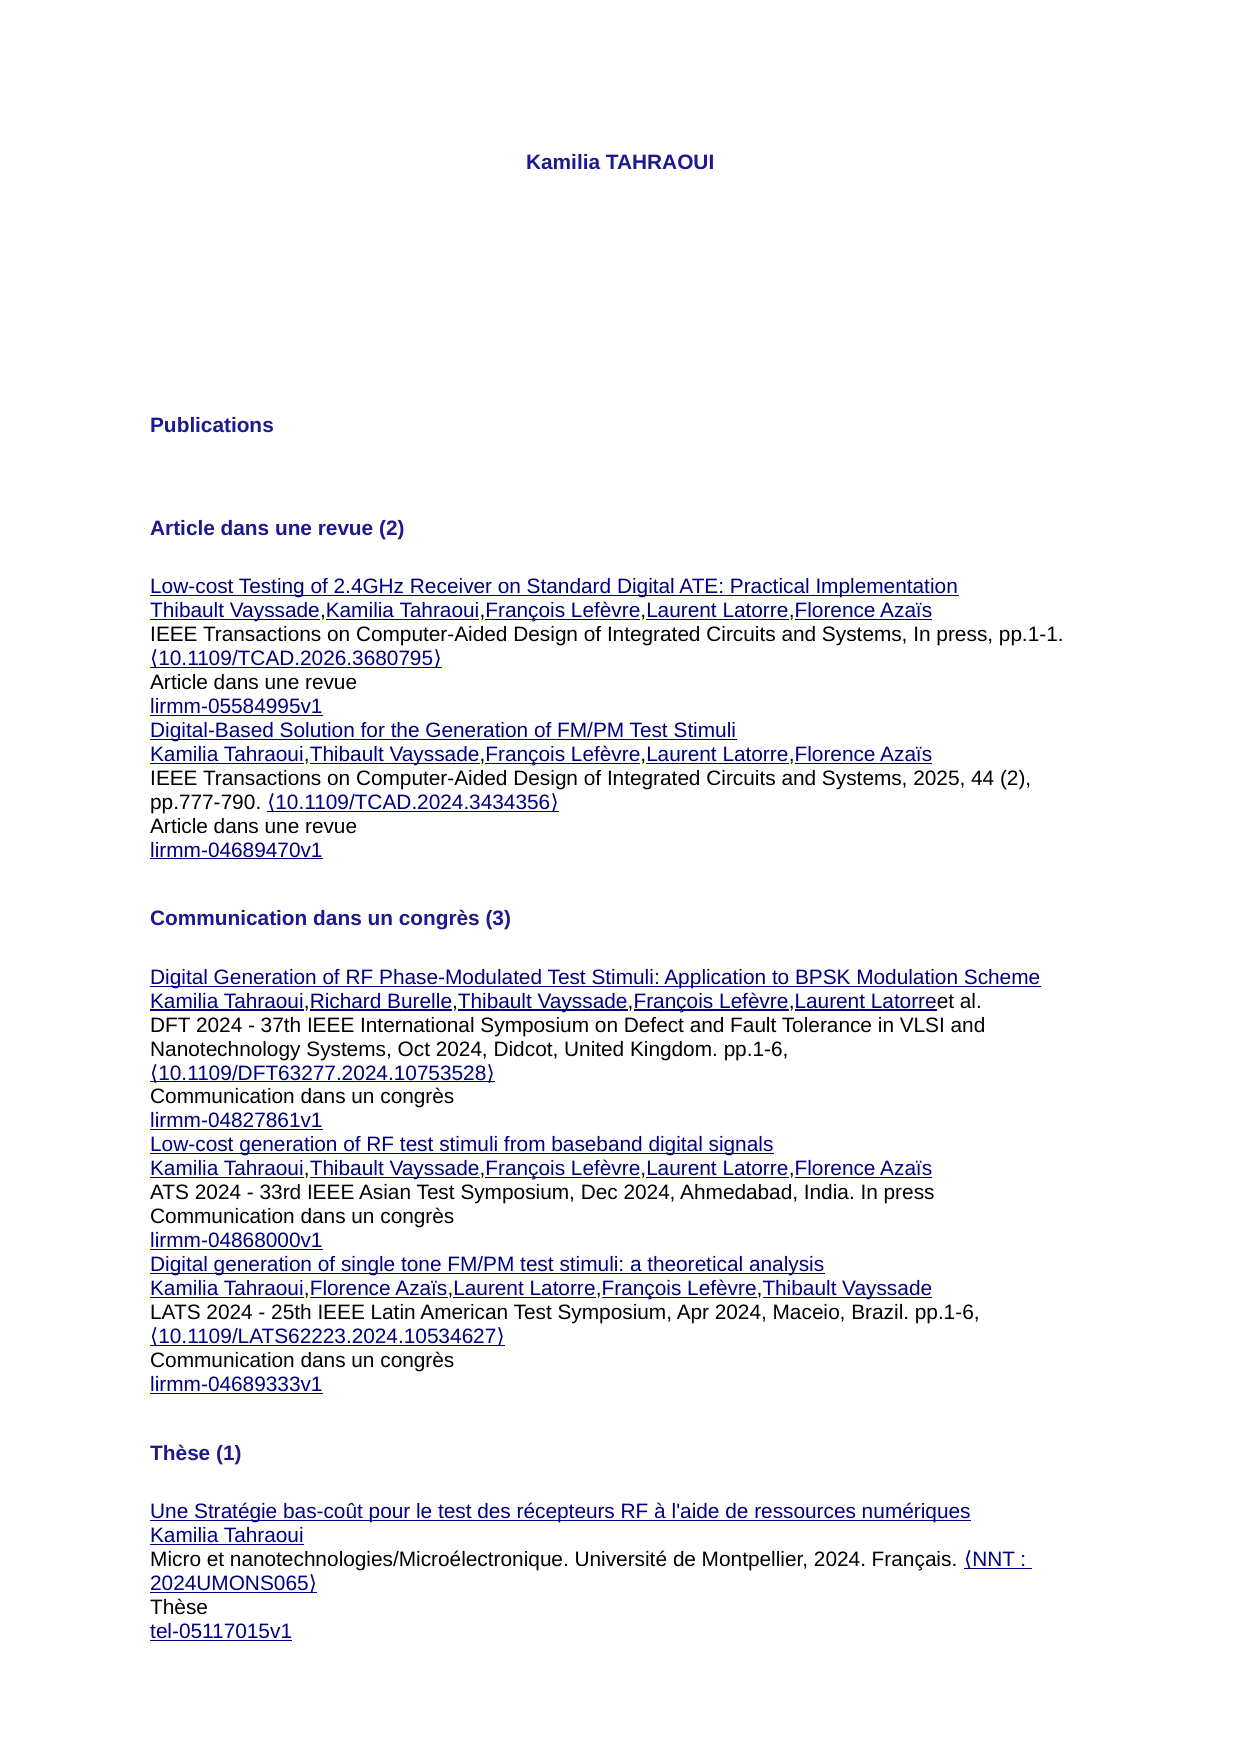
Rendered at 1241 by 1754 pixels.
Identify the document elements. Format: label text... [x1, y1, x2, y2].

table_cell Digital-Based Solution for the Generation of FM/PM Test Stimuli Kamilia Tahraoui,Thibault Vayssade,François Lefèvre,Laurent Latorre,Florence Azaïs IEEE Transactions on Computer-Aided Design of Integrated Circuits and Systems, 2025, 44 (2), pp.777-790. ⟨10.1109/TCAD.2024.3434356⟩ Article dans une revue lirmm-04689470v1 [150, 718, 1090, 861]
table_header Low-cost Testing of 2.4GHz Receiver on Standard Digital ATE: Practical Implementation Thibault Vayssade,Kamilia Tahraoui,François Lefèvre,Laurent Latorre,Florence Azaïs IEEE Transactions on Computer-Aided Design of Integrated Circuits and Systems, In press, pp.1-1. ⟨10.1109/TCAD.2026.3680795⟩ Article dans une revue lirmm-05584995v1 [150, 574, 1090, 718]
table_cell Low-cost generation of RF test stimuli from baseband digital signals Kamilia Tahraoui,Thibault Vayssade,François Lefèvre,Laurent Latorre,Florence Azaïs ATS 2024 - 33rd IEEE Asian Test Symposium, Dec 2024, Ahmedabad, India. In press Communication dans un congrès lirmm-04868000v1 [150, 1132, 1090, 1252]
subtitle Thèse (1) [150, 1441, 1090, 1464]
subtitle Kamilia TAHRAOUI [150, 150, 1090, 174]
table_header Digital Generation of RF Phase-Modulated Test Stimuli: Application to BPSK Modulation Scheme Kamilia Tahraoui,Richard Burelle,Thibault Vayssade,François Lefèvre,Laurent Latorreet al. DFT 2024 - 37th IEEE International Symposium on Defect and Fault Tolerance in VLSI and Nanotechnology Systems, Oct 2024, Didcot, United Kingdom. pp.1-6, ⟨10.1109/DFT63277.2024.10753528⟩ Communication dans un congrès lirmm-04827861v1 [150, 965, 1090, 1132]
table_header Une Stratégie bas-coût pour le test des récepteurs RF à l'aide de ressources numériques Kamilia Tahraoui Micro et nanotechnologies/Microélectronique. Université de Montpellier, 2024. Français. ⟨NNT : 2024UMONS065⟩ Thèse tel-05117015v1 [150, 1499, 1090, 1643]
subtitle Article dans une revue (2) [150, 516, 1090, 539]
subtitle Communication dans un congrès (3) [150, 906, 1090, 930]
subtitle Publications [150, 412, 1090, 436]
table_cell Digital generation of single tone FM/PM test stimuli: a theoretical analysis Kamilia Tahraoui,Florence Azaïs,Laurent Latorre,François Lefèvre,Thibault Vayssade LATS 2024 - 25th IEEE Latin American Test Symposium, Apr 2024, Maceio, Brazil. pp.1-6, ⟨10.1109/LATS62223.2024.10534627⟩ Communication dans un congrès lirmm-04689333v1 [150, 1252, 1090, 1396]
